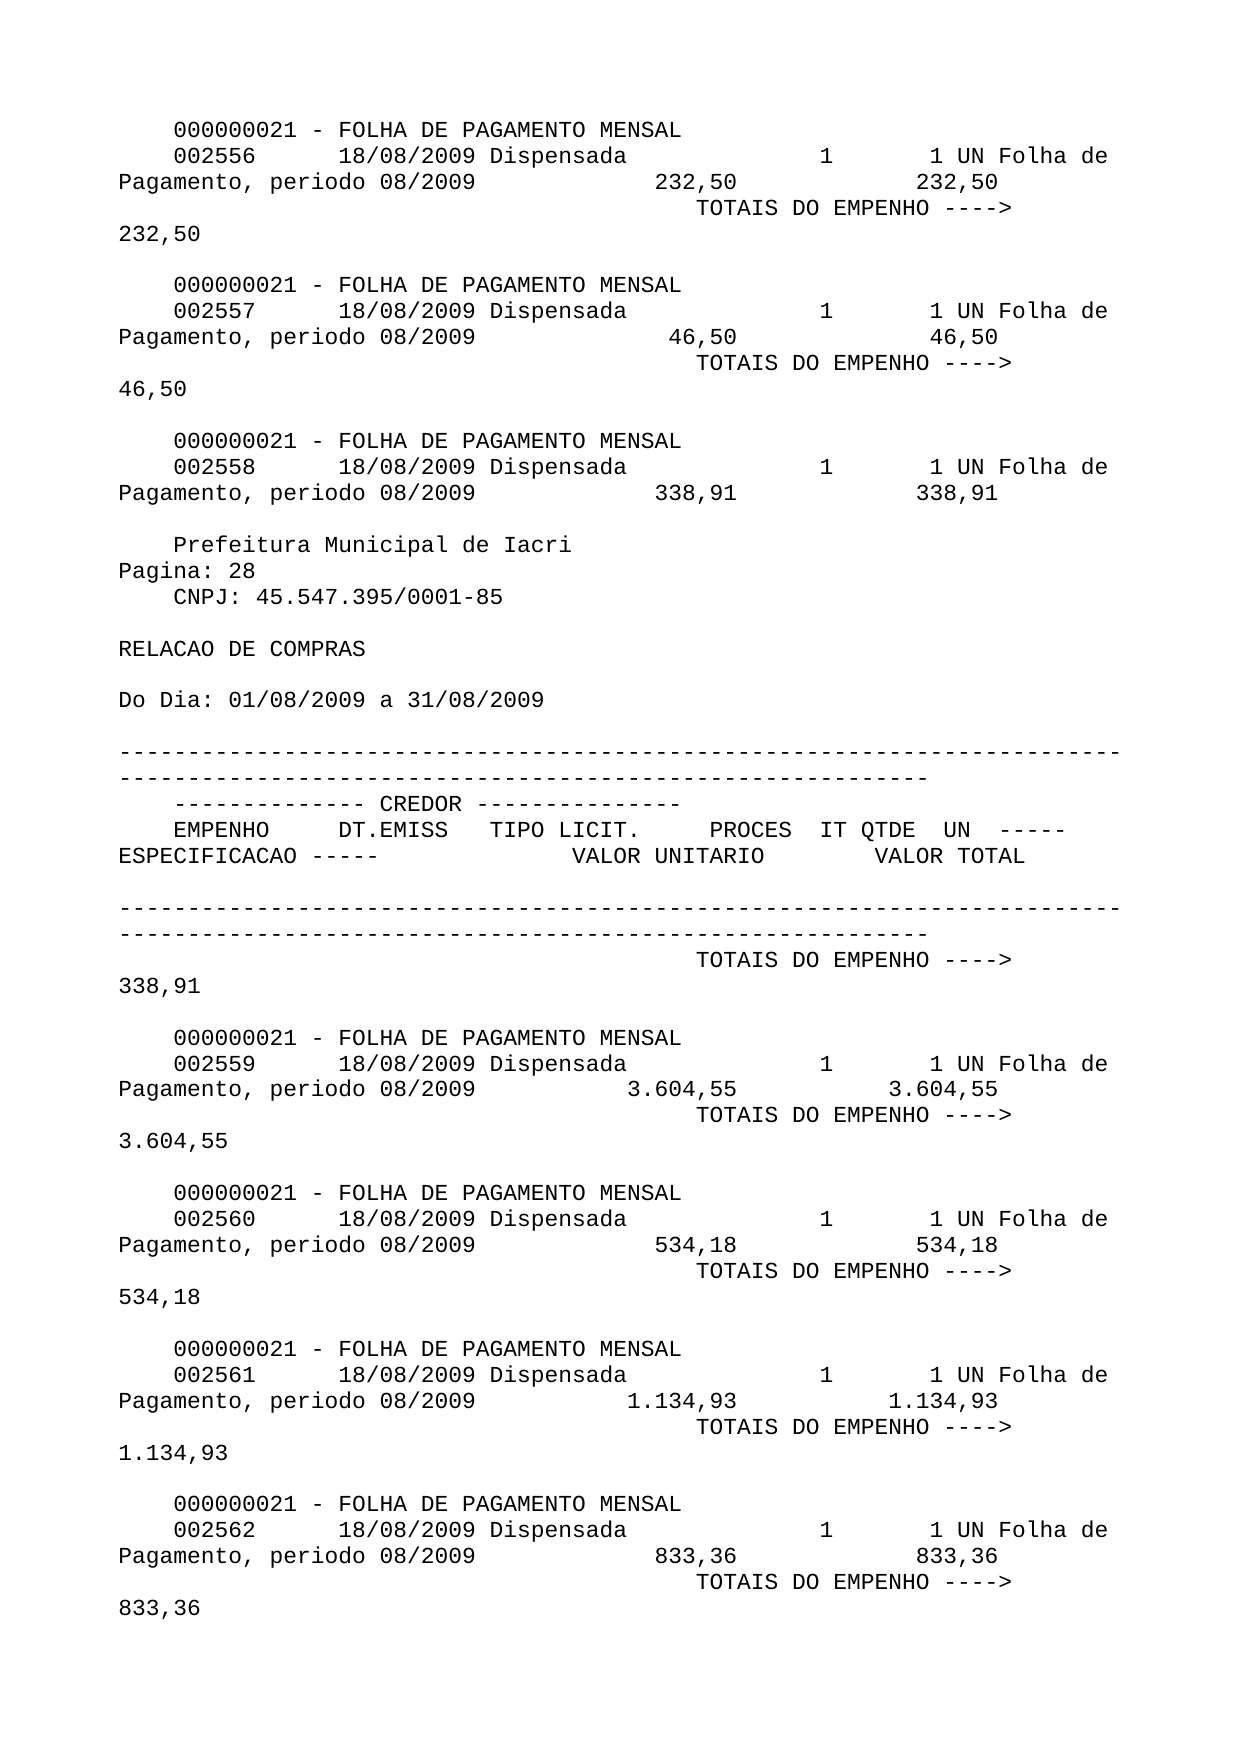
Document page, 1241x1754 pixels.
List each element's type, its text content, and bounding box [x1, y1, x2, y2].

text 002559 18/08/2009 Dispensada 1 1 UN Folha de Pagamento, periodo 08/2009 3.604,55 3.604,55 [118, 1052, 1122, 1104]
text 002562 18/08/2009 Dispensada 1 1 UN Folha de Pagamento, periodo 08/2009 833,36 833,36 [118, 1519, 1122, 1571]
text TOTAIS DO EMPENHO ----> 1.134,93 [118, 1415, 1122, 1467]
text 002556 18/08/2009 Dispensada 1 1 UN Folha de Pagamento, periodo 08/2009 232,50 232,50 [118, 144, 1122, 196]
text TOTAIS DO EMPENHO ----> 338,91 [118, 948, 1122, 1000]
text 000000021 - FOLHA DE PAGAMENTO MENSAL [118, 274, 1122, 300]
text -------------- CREDOR --------------- [118, 792, 1122, 818]
text ------------------------------------------------------------------------------------------------------------------------------------ [118, 870, 1122, 948]
text ------------------------------------------------------------------------------------------------------------------------------------ [118, 715, 1122, 792]
text 002557 18/08/2009 Dispensada 1 1 UN Folha de Pagamento, periodo 08/2009 46,50 46,50 [118, 300, 1122, 352]
text EMPENHO DT.EMISS TIPO LICIT. PROCES IT QTDE UN ----- ESPECIFICACAO ----- VALOR UNITARIO VALOR TOTAL [118, 818, 1122, 870]
text RELACAO DE COMPRAS [118, 611, 1122, 663]
text 000000021 - FOLHA DE PAGAMENTO MENSAL [118, 1493, 1122, 1519]
text Prefeitura Municipal de Iacri Pagina: 28 [118, 533, 1122, 585]
text TOTAIS DO EMPENHO ----> 3.604,55 [118, 1104, 1122, 1156]
text TOTAIS DO EMPENHO ----> 833,36 [118, 1571, 1122, 1622]
text TOTAIS DO EMPENHO ----> 232,50 [118, 196, 1122, 248]
text 000000021 - FOLHA DE PAGAMENTO MENSAL [118, 118, 1122, 144]
text 002560 18/08/2009 Dispensada 1 1 UN Folha de Pagamento, periodo 08/2009 534,18 534,18 [118, 1207, 1122, 1259]
text Do Dia: 01/08/2009 a 31/08/2009 [118, 663, 1122, 715]
text 002561 18/08/2009 Dispensada 1 1 UN Folha de Pagamento, periodo 08/2009 1.134,93 1.134,93 [118, 1363, 1122, 1415]
text 002558 18/08/2009 Dispensada 1 1 UN Folha de Pagamento, periodo 08/2009 338,91 338,91 [118, 455, 1122, 507]
text 000000021 - FOLHA DE PAGAMENTO MENSAL [118, 1026, 1122, 1052]
text CNPJ: 45.547.395/0001-85 [118, 585, 1122, 611]
text TOTAIS DO EMPENHO ----> 46,50 [118, 352, 1122, 403]
text 000000021 - FOLHA DE PAGAMENTO MENSAL [118, 1182, 1122, 1207]
text 000000021 - FOLHA DE PAGAMENTO MENSAL [118, 429, 1122, 455]
text 000000021 - FOLHA DE PAGAMENTO MENSAL [118, 1337, 1122, 1363]
text TOTAIS DO EMPENHO ----> 534,18 [118, 1259, 1122, 1311]
